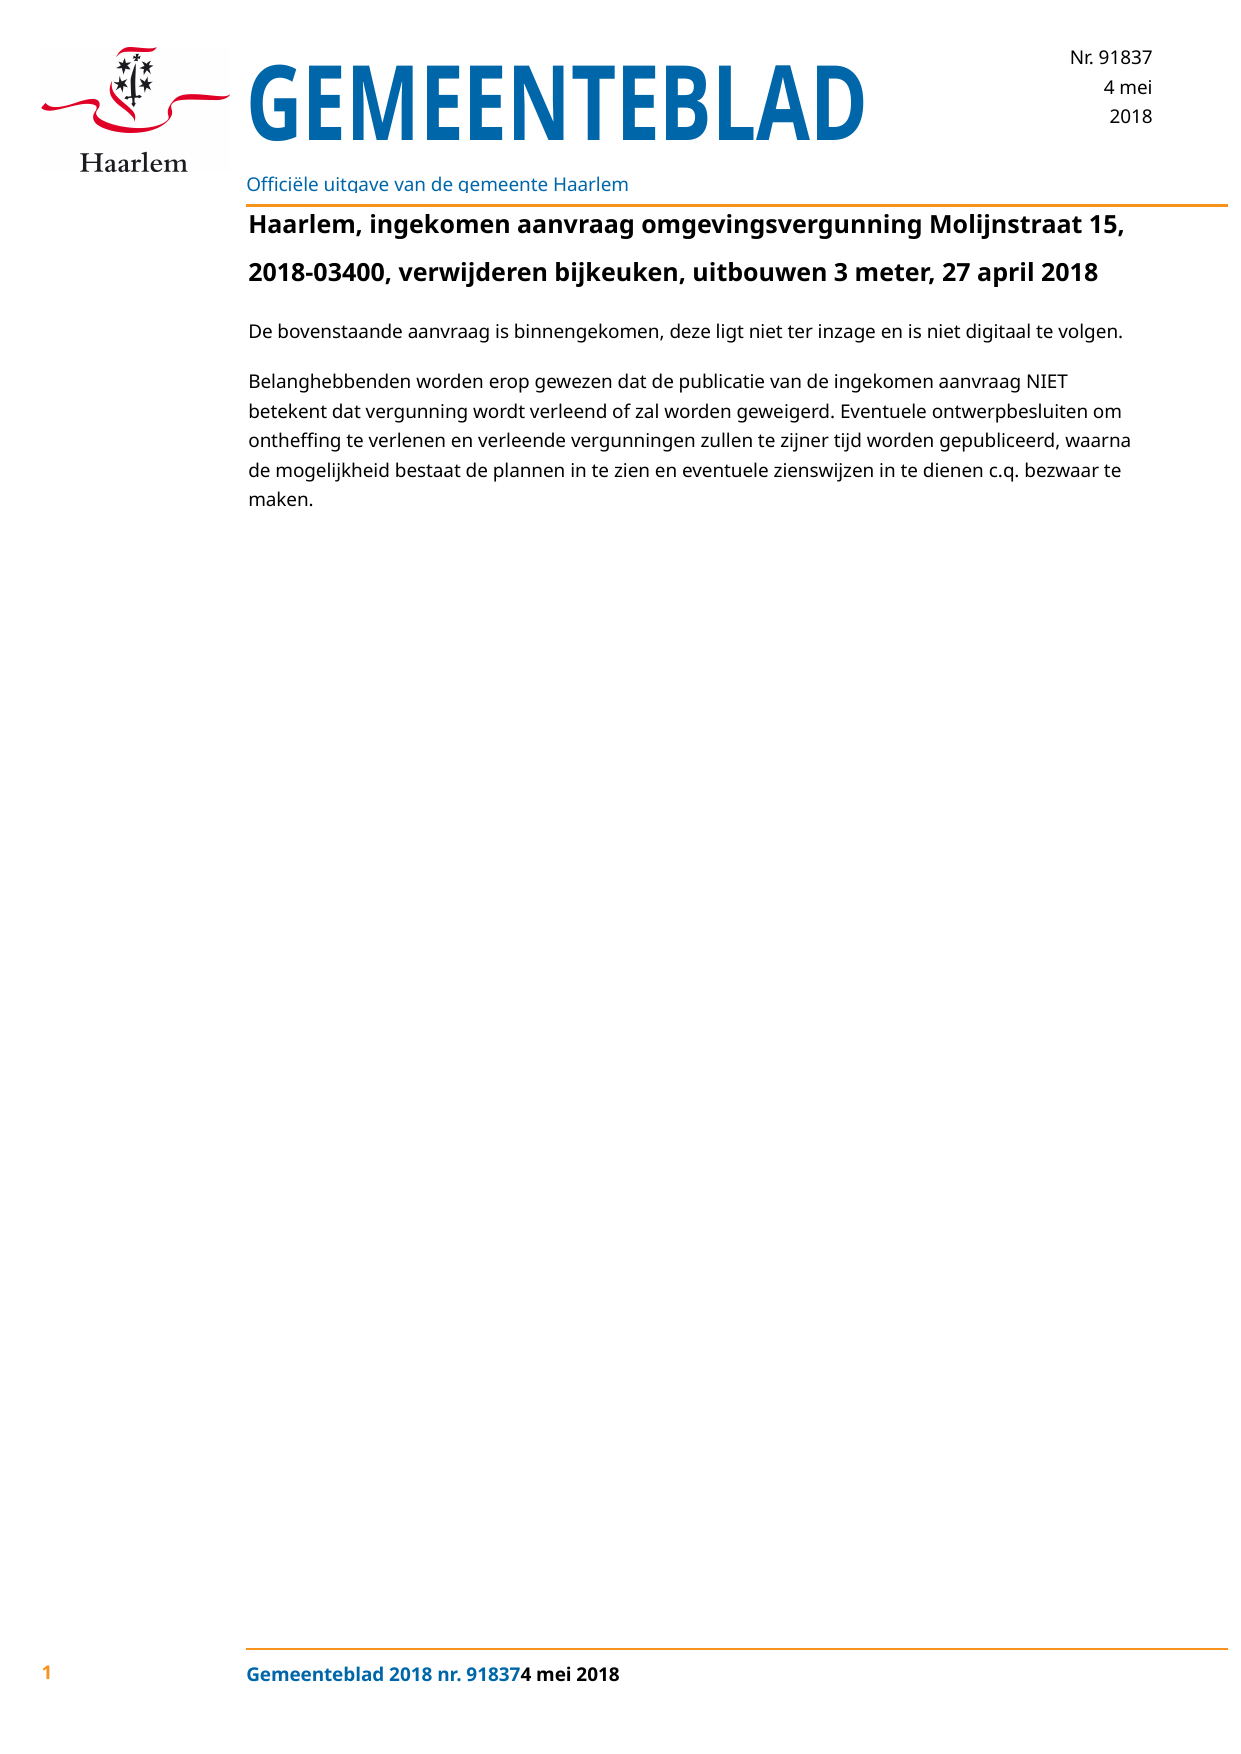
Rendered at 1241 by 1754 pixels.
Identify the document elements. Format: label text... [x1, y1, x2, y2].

picture [41, 47, 231, 172]
text Haarlem, ingekomen aanvraag omgevingsvergunning Molijnstraat 15, 2018-03400, verwijderen bijkeuken, uitbouwen 3 meter, 27 april 2018 [248, 207, 1152, 288]
text Belanghebbenden worden erop gewezen dat de publicatie van de ingekomen aanvraag NIET betekent dat vergunning wordt verleend of zal worden geweigerd. Eventuele ontwerpbesluiten om ontheffing te verlenen en verleende vergunningen zullen te zijner tijd worden gepubliceerd, waarna de mogelijkheid bestaat de plannen in te zien en eventuele zienswijzen in te dienen c.q. bezwaar te maken. [248, 368, 1152, 512]
text De bovenstaande aanvraag is binnengekomen, deze ligt niet ter inzage en is niet digitaal te volgen. [248, 318, 1152, 344]
